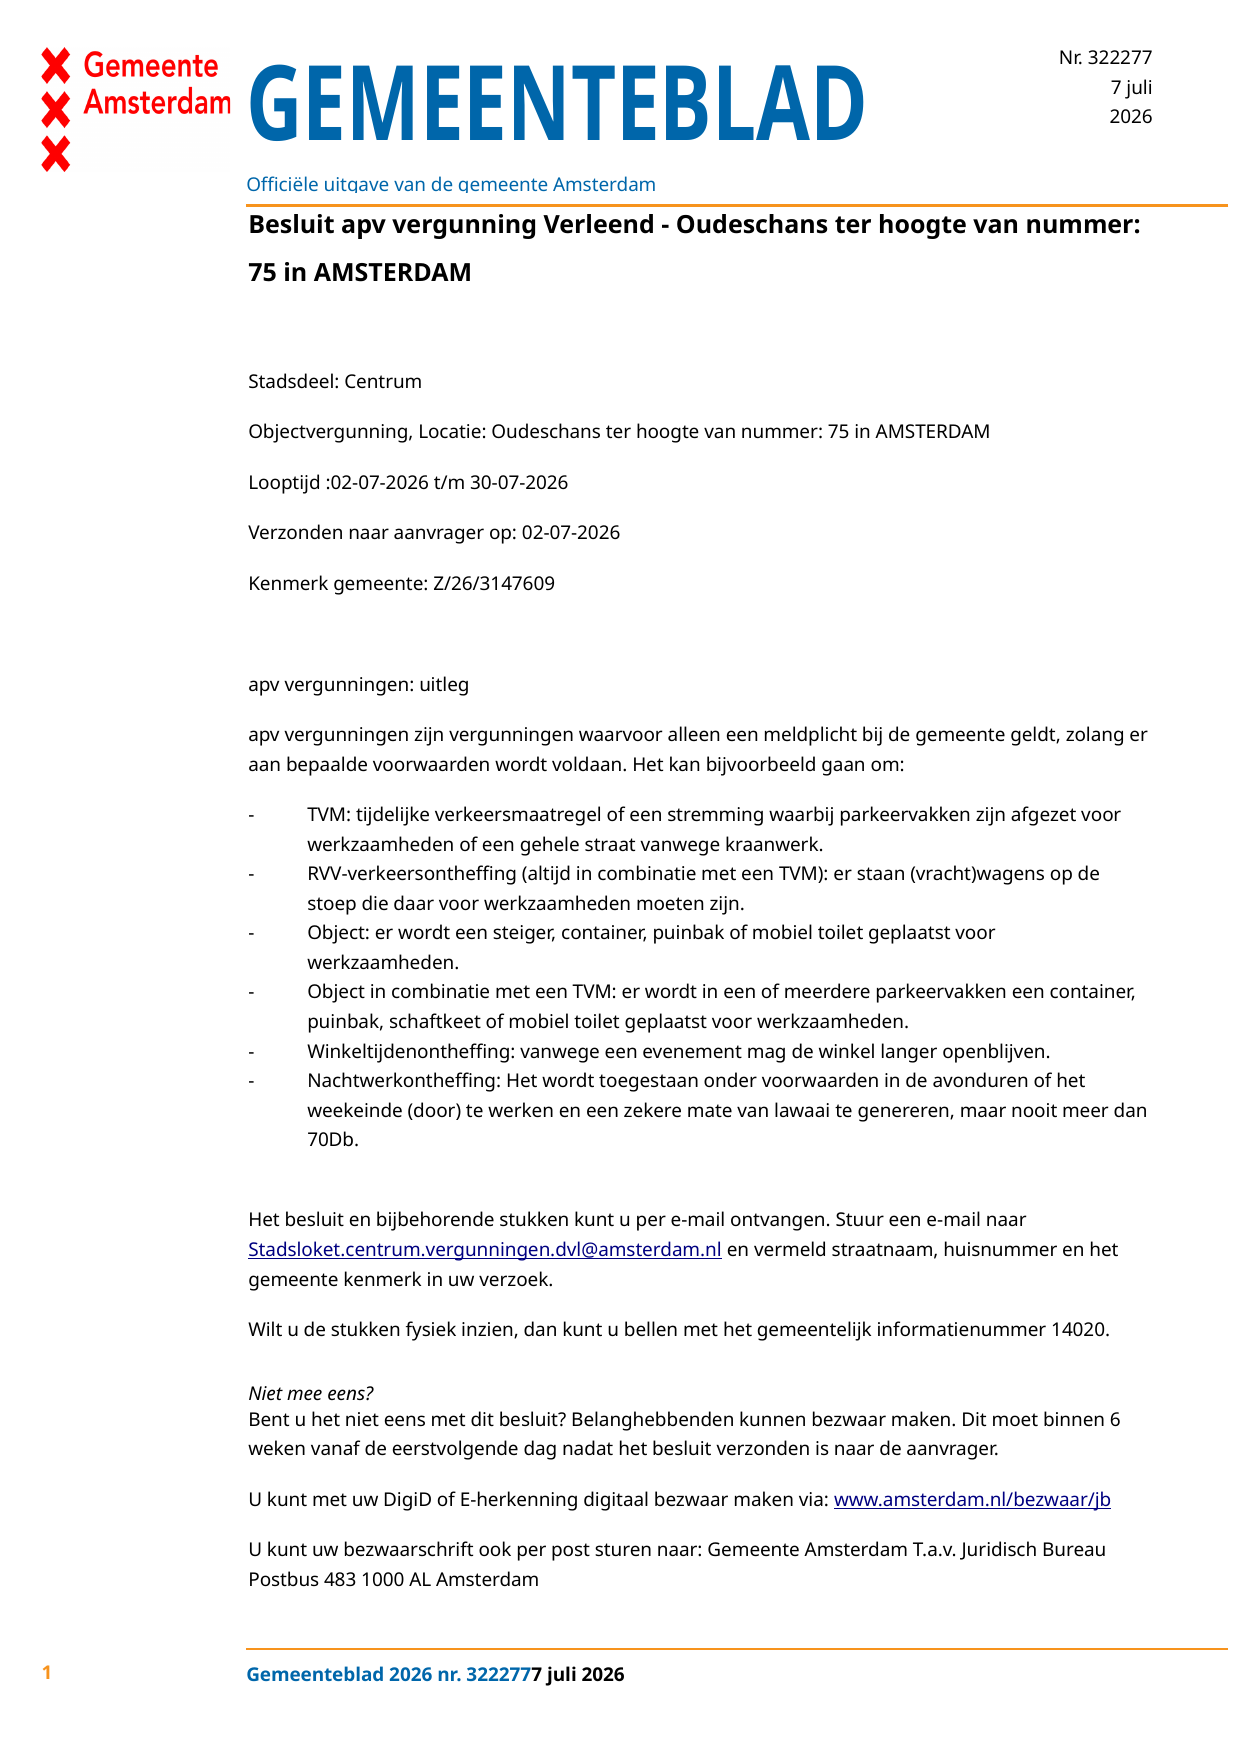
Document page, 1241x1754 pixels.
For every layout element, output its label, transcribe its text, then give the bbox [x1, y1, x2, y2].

text apv vergunningen: uitleg [248, 671, 1152, 697]
text Het besluit en bijbehorende stukken kunt u per e-mail ontvangen. Stuur een e-mail naar Stadsloket.centrum.vergunningen.dvl@amsterdam.nl en vermeld straatnaam, huisnummer en het gemeente kenmerk in uw verzoek. [248, 1207, 1152, 1292]
text U kunt uw bezwaarschrift ook per post sturen naar: Gemeente Amsterdam T.a.v. Juridisch Bureau Postbus 483 1000 AL Amsterdam [248, 1536, 1152, 1592]
text Wilt u de stukken fysiek inzien, dan kunt u bellen met het gemeentelijk informatienummer 14020. [248, 1316, 1152, 1342]
list Nachtwerkontheffing: Het wordt toegestaan onder voorwaarden in de avonduren of het weekeinde (door) te werken en een zekere mate van lawaai te genereren, maar nooit meer dan 70Db. [248, 1067, 1152, 1152]
picture [41, 47, 231, 172]
text Looptijd :02-07-2026 t/m 30-07-2026 [248, 469, 1152, 495]
text U kunt met uw DigiD of E-herkenning digitaal bezwaar maken via: www.amsterdam.nl/bezwaar/jb [248, 1486, 1152, 1512]
text Objectvergunning, Locatie: Oudeschans ter hoogte van nummer: 75 in AMSTERDAM [248, 419, 1152, 444]
text Besluit apv vergunning Verleend - Oudeschans ter hoogte van nummer: 75 in AMSTERDAM [248, 207, 1152, 288]
list TVM: tijdelijke verkeersmaatregel of een stremming waarbij parkeervakken zijn afgezet voor werkzaamheden of een gehele straat vanwege kraanwerk. [248, 801, 1152, 857]
text Verzonden naar aanvrager op: 02-07-2026 [248, 519, 1152, 545]
list RVV-verkeersontheffing (altijd in combinatie met een TVM): er staan (vracht)wagens op de stoep die daar voor werkzaamheden moeten zijn. [248, 860, 1152, 916]
text Kenmerk gemeente: Z/26/3147609 [248, 570, 1152, 596]
list Object in combinatie met een TVM: er wordt in een of meerdere parkeervakken een container, puinbak, schaftkeet of mobiel toilet geplaatst voor werkzaamheden. [248, 979, 1152, 1034]
list Winkeltijdenontheffing: vanwege een evenement mag de winkel langer openblijven. [248, 1038, 1152, 1064]
text Bent u het niet eens met dit besluit? Belanghebbenden kunnen bezwaar maken. Dit moet binnen 6 weken vanaf de eerstvolgende dag nadat het besluit verzonden is naar de aanvrager. [248, 1406, 1152, 1461]
text Niet mee eens? [248, 1380, 1152, 1406]
list Object: er wordt een steiger, container, puinbak of mobiel toilet geplaatst voor werkzaamheden. [248, 919, 1152, 975]
text Stadsdeel: Centrum [248, 368, 1152, 394]
text apv vergunningen zijn vergunningen waarvoor alleen een meldplicht bij de gemeente geldt, zolang er aan bepaalde voorwaarden wordt voldaan. Het kan bijvoorbeeld gaan om: [248, 721, 1152, 777]
